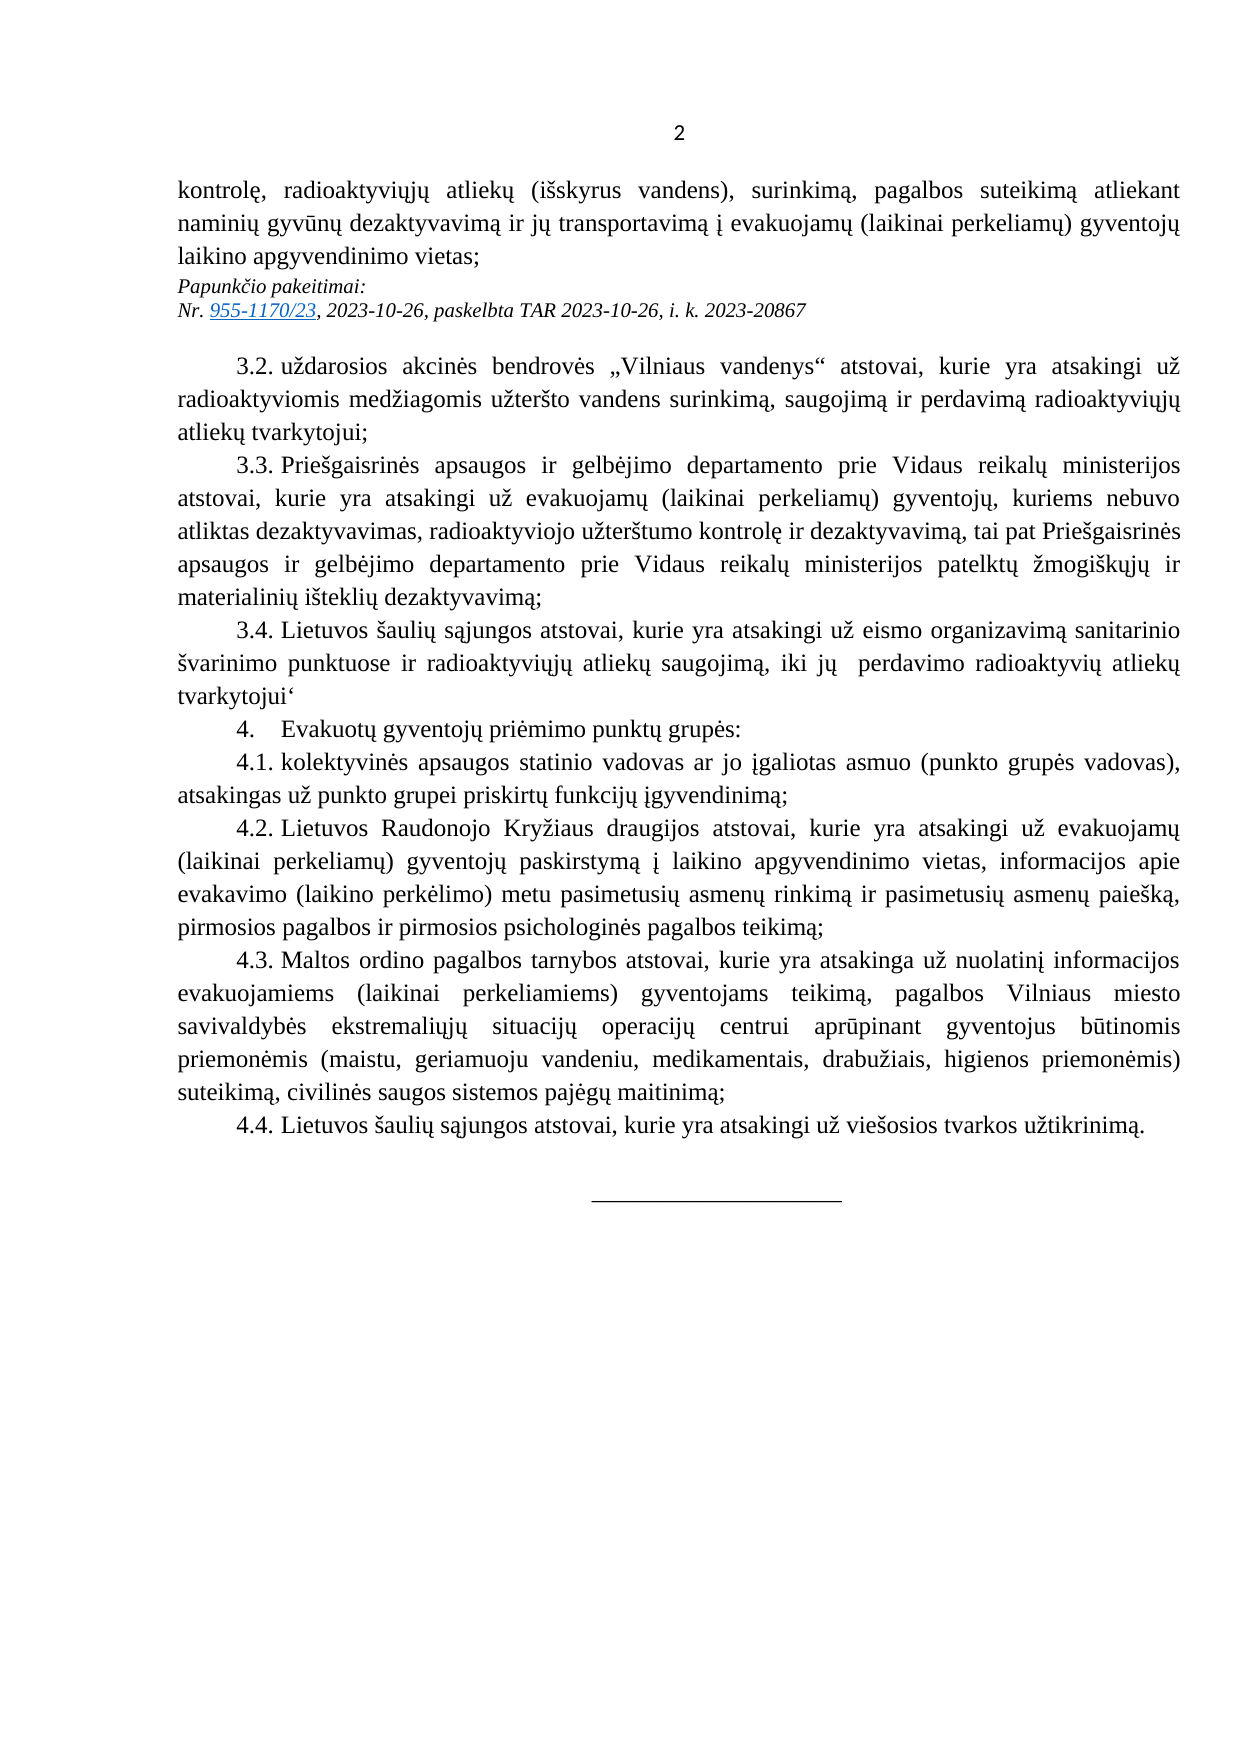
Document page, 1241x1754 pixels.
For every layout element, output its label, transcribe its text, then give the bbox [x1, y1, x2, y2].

text kontrolę, radioaktyviųjų atliekų (išskyrus vandens), surinkimą, pagalbos suteikimą atliekant naminių gyvūnų dezaktyvavimą ir jų transportavimą į evakuojamų (laikinai perkeliamų) gyventojų laikino apgyvendinimo vietas; [177, 175, 1181, 270]
text Nr. 955-1170/23, 2023-10-26, paskelbta TAR 2023-10-26, i. k. 2023-20867 [177, 298, 1181, 322]
text 4. Evakuotų gyventojų priėmimo punktų grupės: [177, 714, 1181, 743]
text ____________________ [177, 1176, 1181, 1205]
text Papunkčio pakeitimai: [177, 274, 1181, 298]
text 4.3. Maltos ordino pagalbos tarnybos atstovai, kurie yra atsakinga už nuolatinį informacijos evakuojamiems (laikinai perkeliamiems) gyventojams teikimą, pagalbos Vilniaus miesto savivaldybės ekstremaliųjų situacijų operacijų centrui aprūpinant gyventojus būtinomis priemonėmis (maistu, geriamuoju vandeniu, medikamentais, drabužiais, higienos priemonėmis) suteikimą, civilinės saugos sistemos pajėgų maitinimą; [177, 945, 1181, 1106]
text 3.4. Lietuvos šaulių sąjungos atstovai, kurie yra atsakingi už eismo organizavimą sanitarinio švarinimo punktuose ir radioaktyviųjų atliekų saugojimą, iki jų perdavimo radioaktyvių atliekų tvarkytojui‘ [177, 615, 1181, 710]
text 4.4. Lietuvos šaulių sąjungos atstovai, kurie yra atsakingi už viešosios tvarkos užtikrinimą. [177, 1110, 1181, 1139]
text 4.1. kolektyvinės apsaugos statinio vadovas ar jo įgaliotas asmuo (punkto grupės vadovas), atsakingas už punkto grupei priskirtų funkcijų įgyvendinimą; [177, 747, 1181, 809]
text 4.2. Lietuvos Raudonojo Kryžiaus draugijos atstovai, kurie yra atsakingi už evakuojamų (laikinai perkeliamų) gyventojų paskirstymą į laikino apgyvendinimo vietas, informacijos apie evakavimo (laikino perkėlimo) metu pasimetusių asmenų rinkimą ir pasimetusių asmenų paiešką, pirmosios pagalbos ir pirmosios psichologinės pagalbos teikimą; [177, 813, 1181, 941]
text 3.3. Priešgaisrinės apsaugos ir gelbėjimo departamento prie Vidaus reikalų ministerijos atstovai, kurie yra atsakingi už evakuojamų (laikinai perkeliamų) gyventojų, kuriems nebuvo atliktas dezaktyvavimas, radioaktyviojo užterštumo kontrolę ir dezaktyvavimą, tai pat Priešgaisrinės apsaugos ir gelbėjimo departamento prie Vidaus reikalų ministerijos patelktų žmogiškųjų ir materialinių išteklių dezaktyvavimą; [177, 450, 1181, 611]
text 3.2. uždarosios akcinės bendrovės „Vilniaus vandenys“ atstovai, kurie yra atsakingi už radioaktyviomis medžiagomis užteršto vandens surinkimą, saugojimą ir perdavimą radioaktyviųjų atliekų tvarkytojui; [177, 351, 1181, 446]
